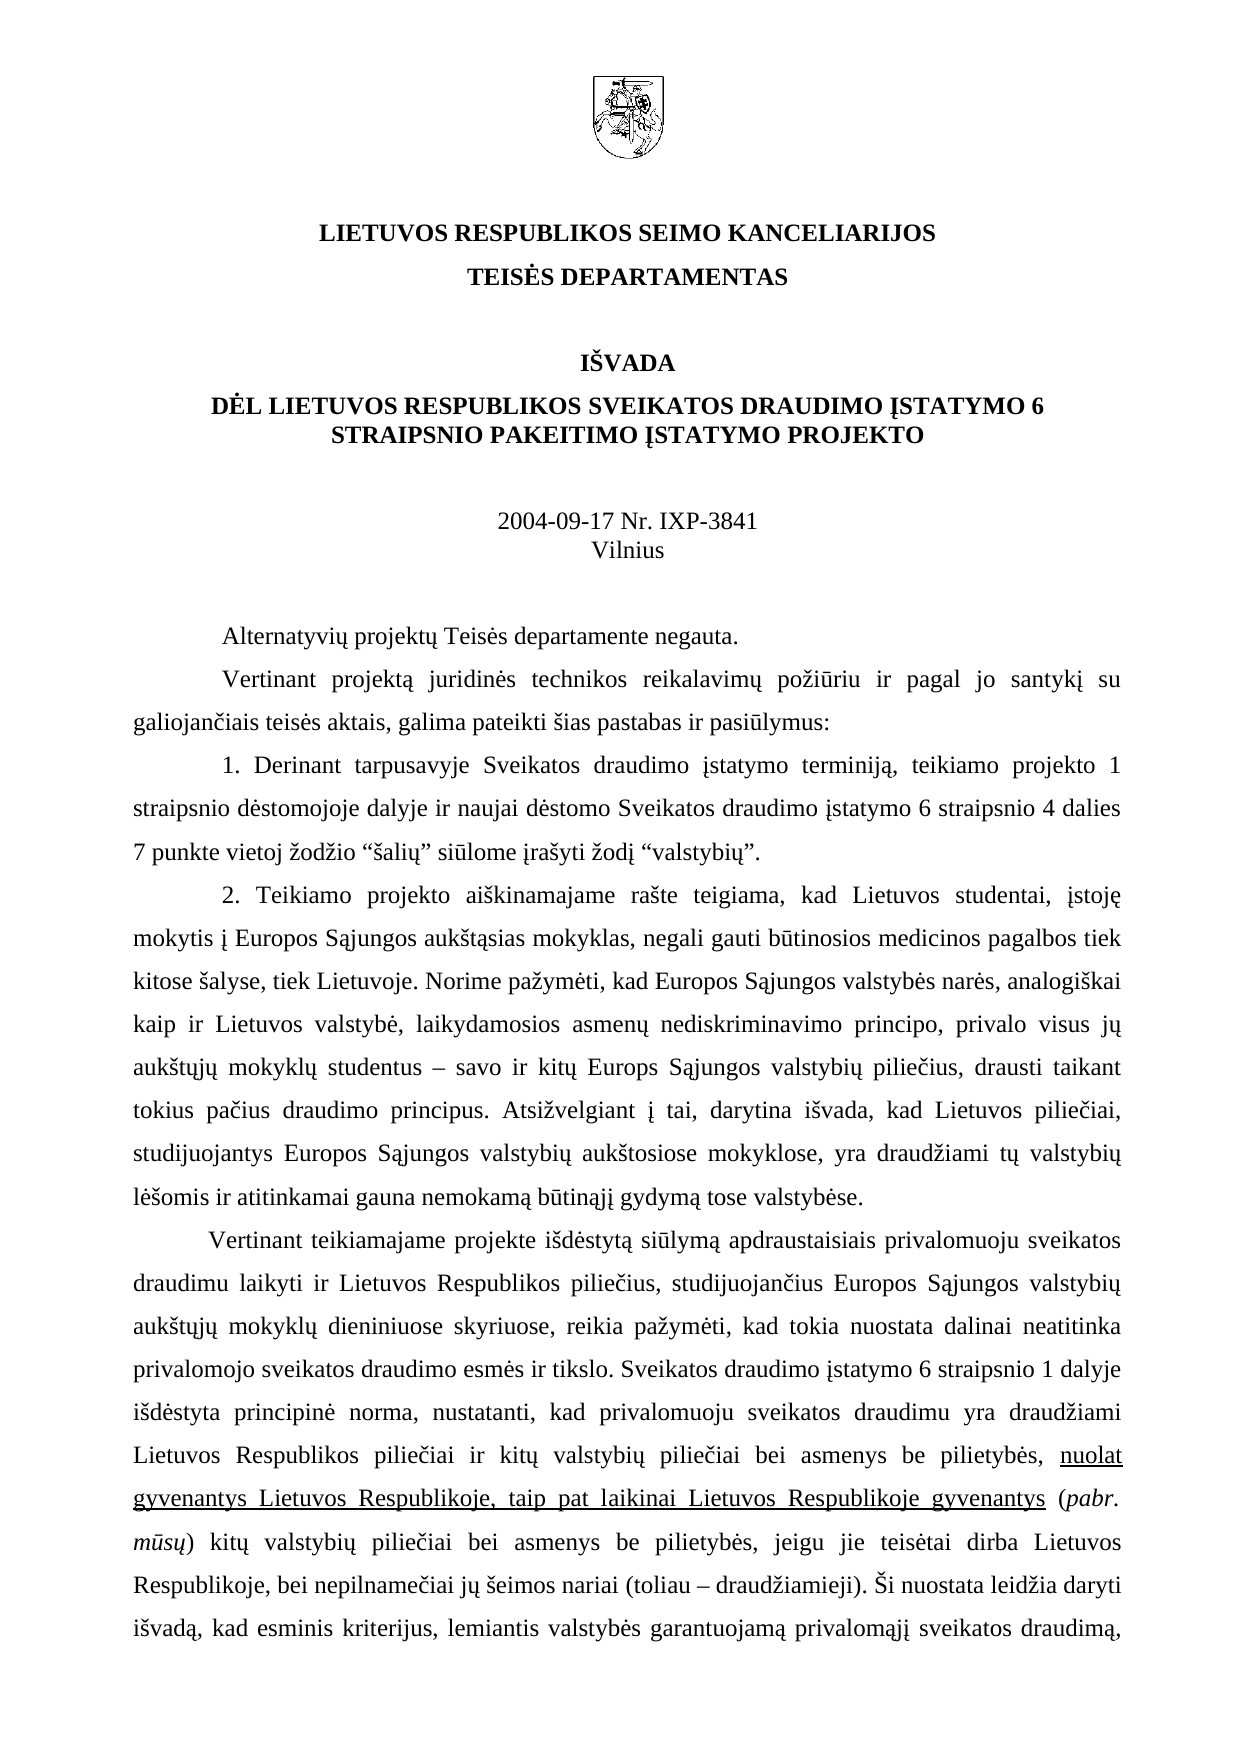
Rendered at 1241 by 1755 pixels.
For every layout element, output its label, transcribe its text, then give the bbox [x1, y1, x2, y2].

subtitle LIETUVOS RESPUBLIKOS SEIMO KANCELIARIJOS [133, 218, 1122, 247]
text Vertinant projektą juridinės technikos reikalavimų požiūriu ir pagal jo santykį su galiojančiais teisės aktais, galima pateikti šias pastabas ir pasiūlymus: [133, 664, 1122, 736]
text 1. Derinant tarpusavyje Sveikatos draudimo įstatymo terminiją, teikiamo projekto 1 straipsnio dėstomojoje dalyje ir naujai dėstomo Sveikatos draudimo įstatymo 6 straipsnio 4 dalies 7 punkte vietoj žodžio “šalių” siūlome įrašyti žodį “valstybių”. [133, 750, 1122, 865]
subtitle DĖL LIETUVOS RESPUBLIKOS SVEIKATOS DRAUDIMO ĮSTATYMO 6 STRAIPSNIO PAKEITIMO ĮSTATYMO PROJEKTO [133, 391, 1122, 448]
subtitle IŠVADA [133, 348, 1122, 377]
text Vertinant teikiamajame projekte išdėstytą siūlymą apdraustaisiais privalomuoju sveikatos draudimu laikyti ir Lietuvos Respublikos piliečius, studijuojančius Europos Sąjungos valstybių aukštųjų mokyklų dieniniuose skyriuose, reikia pažymėti, kad tokia nuostata dalinai neatitinka privalomojo sveikatos draudimo esmės ir tikslo. Sveikatos draudimo įstatymo 6 straipsnio 1 dalyje išdėstyta principinė norma, nustatanti, kad privalomuoju sveikatos draudimu yra draudžiami Lietuvos Respublikos piliečiai ir kitų valstybių piliečiai bei asmenys be pilietybės, nuolat gyvenantys Lietuvos Respublikoje, taip pat laikinai Lietuvos Respublikoje gyvenantys (pabr. mūsų) kitų valstybių piliečiai bei asmenys be pilietybės, jeigu jie teisėtai dirba Lietuvos Respublikoje, bei nepilnamečiai jų šeimos nariai (toliau – draudžiamieji). Ši nuostata leidžia daryti išvadą, kad esminis kriterijus, lemiantis valstybės garantuojamą privalomąjį sveikatos draudimą, [133, 1225, 1122, 1642]
text 2004-09-17 Nr. IXP-3841 [133, 506, 1122, 535]
subtitle TEISĖS DEPARTAMENTAS [133, 262, 1122, 290]
text Alternatyvių projektų Teisės departamente negauta. [133, 621, 1122, 650]
text Vilnius [133, 535, 1122, 563]
text 2. Teikiamo projekto aiškinamajame rašte teigiama, kad Lietuvos studentai, įstoję mokytis į Europos Sąjungos aukštąsias mokyklas, negali gauti būtinosios medicinos pagalbos tiek kitose šalyse, tiek Lietuvoje. Norime pažymėti, kad Europos Sąjungos valstybės narės, analogiškai kaip ir Lietuvos valstybė, laikydamosios asmenų nediskriminavimo principo, privalo visus jų aukštųjų mokyklų studentus – savo ir kitų Europs Sąjungos valstybių piliečius, drausti taikant tokius pačius draudimo principus. Atsižvelgiant į tai, darytina išvada, kad Lietuvos piliečiai, studijuojantys Europos Sąjungos valstybių aukštosiose mokyklose, yra draudžiami tų valstybių lėšomis ir atitinkamai gauna nemokamą būtinąjį gydymą tose valstybėse. [133, 880, 1122, 1210]
